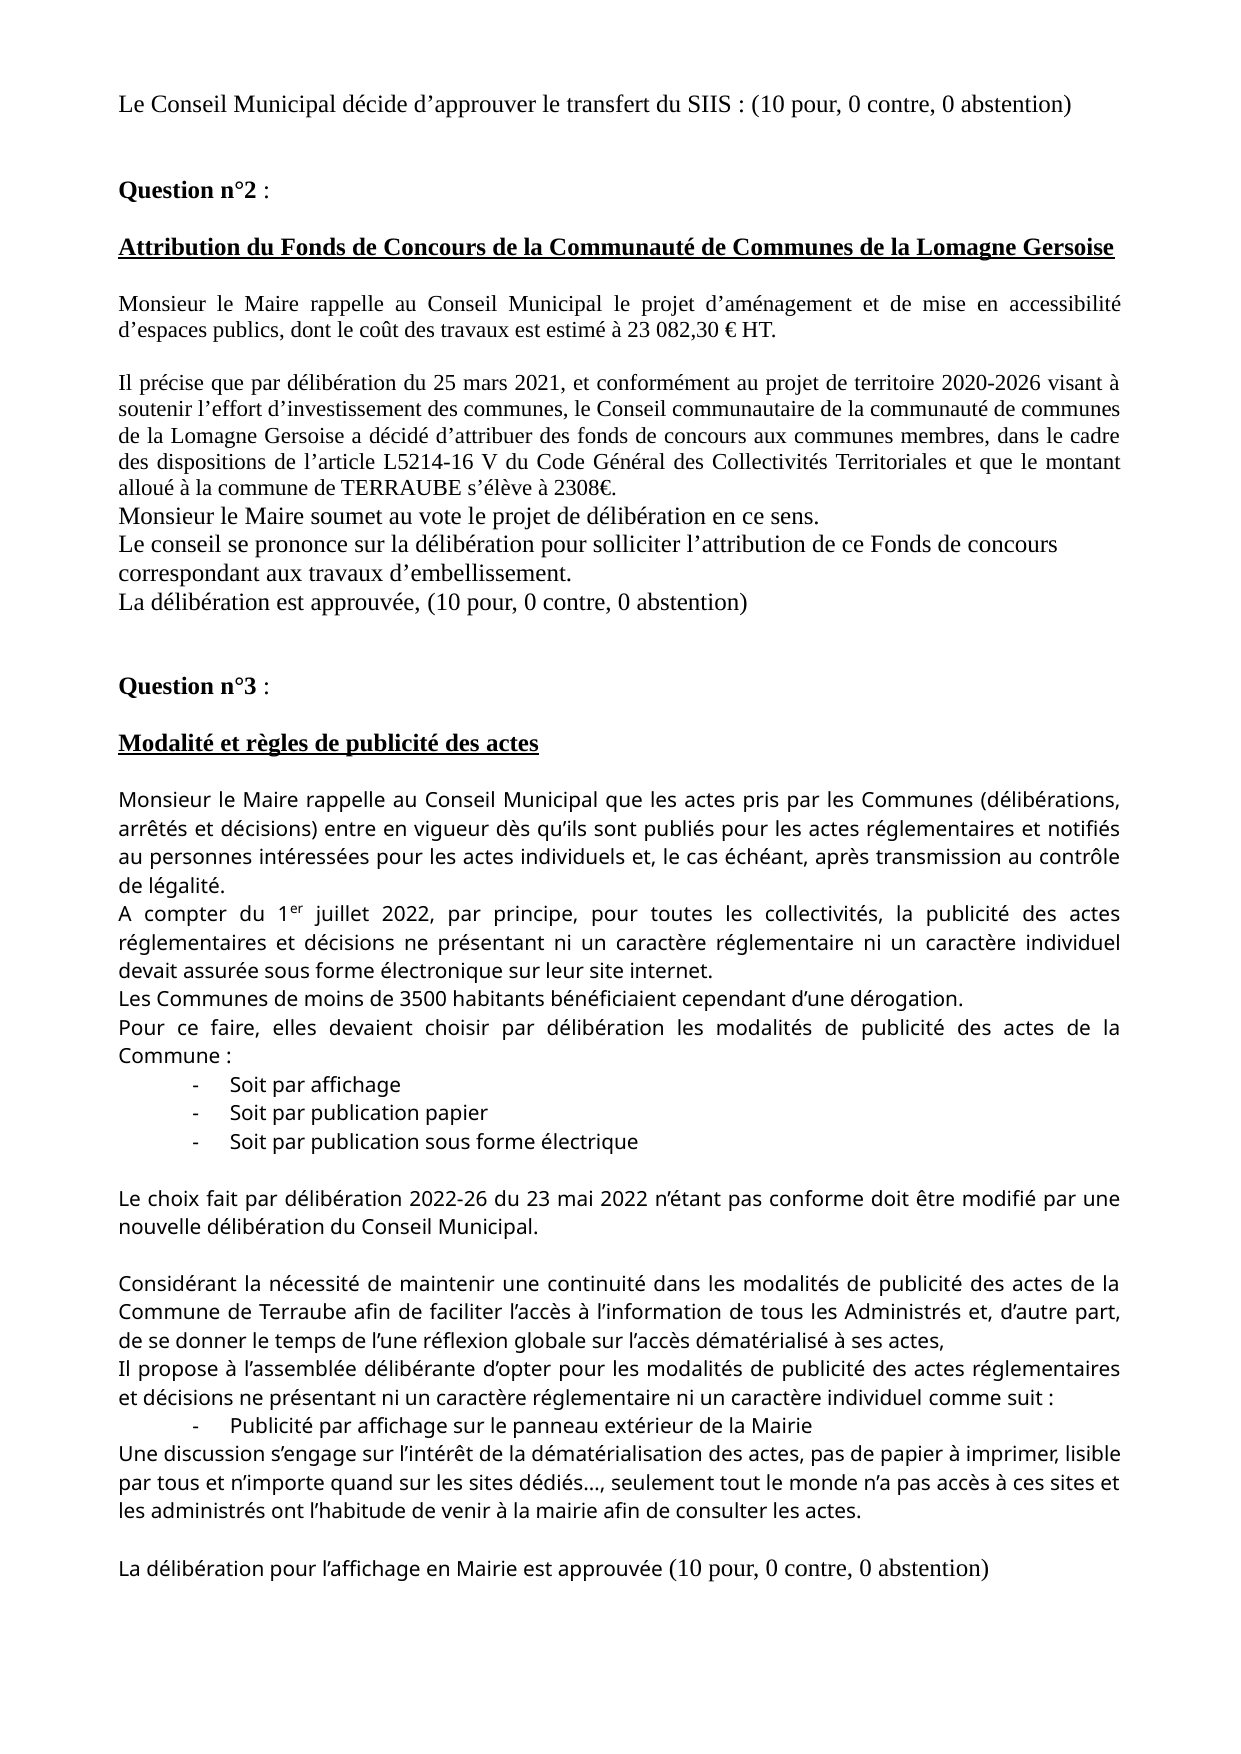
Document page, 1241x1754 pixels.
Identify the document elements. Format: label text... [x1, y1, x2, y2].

text Il précise que par délibération du 25 mars 2021, et conformément au projet de territoire 2020-2026 visant à soutenir l’effort d’investissement des communes, le Conseil communautaire de la communauté de communes de la Lomagne Gersoise a décidé d’attribuer des fonds de concours aux communes membres, dans le cadre des dispositions de l’article L5214-16 V du Code Général des Collectivités Territoriales et que le montant alloué à la commune de TERRAUBE s’élève à 2308€. [118, 369, 1122, 501]
text Monsieur le Maire rappelle au Conseil Municipal que les actes pris par les Communes (délibérations, arrêtés et décisions) entre en vigueur dès qu’ils sont publiés pour les actes réglementaires et notifiés au personnes intéressées pour les actes individuels et, le cas échéant, après transmission au contrôle de légalité. [118, 786, 1122, 899]
text Le conseil se prononce sur la délibération pour solliciter l’attribution de ce Fonds de concours correspondant aux travaux d’embellissement. [118, 529, 1122, 587]
text Une discussion s’engage sur l’intérêt de la dématérialisation des actes, pas de papier à imprimer, lisible par tous et n’importe quand sur les sites dédiés…, seulement tout le monde n’a pas accès à ces sites et les administrés ont l’habitude de venir à la mairie afin de consulter les actes. [118, 1439, 1122, 1525]
list Soit par publication papier [192, 1098, 1122, 1127]
text Question n°3 : [118, 671, 1122, 699]
text A compter du 1er juillet 2022, par principe, pour toutes les collectivités, la publicité des actes réglementaires et décisions ne présentant ni un caractère réglementaire ni un caractère individuel devait assurée sous forme électronique sur leur site internet. [118, 899, 1122, 984]
text Monsieur le Maire soumet au vote le projet de délibération en ce sens. [118, 501, 1122, 529]
text Les Communes de moins de 3500 habitants bénéficiaient cependant d’une dérogation. [118, 984, 1122, 1013]
text Question n°2 : [118, 175, 1122, 204]
list Soit par publication sous forme électrique [192, 1127, 1122, 1155]
list Publicité par affichage sur le panneau extérieur de la Mairie [192, 1411, 1122, 1439]
text La délibération pour l’affichage en Mairie est approuvée (10 pour, 0 contre, 0 abstention) [118, 1553, 1122, 1583]
text La délibération est approuvée, (10 pour, 0 contre, 0 abstention) [118, 587, 1122, 616]
text Attribution du Fonds de Concours de la Communauté de Communes de la Lomagne Gersoise [118, 232, 1122, 261]
text Monsieur le Maire rappelle au Conseil Municipal le projet d’aménagement et de mise en accessibilité d’espaces publics, dont le coût des travaux est estimé à 23 082,30 € HT. [118, 290, 1122, 343]
text Modalité et règles de publicité des actes [118, 728, 1122, 757]
text Le choix fait par délibération 2022-26 du 23 mai 2022 n’étant pas conforme doit être modifié par une nouvelle délibération du Conseil Municipal. [118, 1184, 1122, 1241]
text Pour ce faire, elles devaient choisir par délibération les modalités de publicité des actes de la Commune : [118, 1013, 1122, 1070]
text Il propose à l’assemblée délibérante d’opter pour les modalités de publicité des actes réglementaires et décisions ne présentant ni un caractère réglementaire ni un caractère individuel comme suit : [118, 1354, 1122, 1411]
text Le Conseil Municipal décide d’approuver le transfert du SIIS : (10 pour, 0 contre, 0 abstention) [118, 89, 1122, 117]
text Considérant la nécessité de maintenir une continuité dans les modalités de publicité des actes de la Commune de Terraube afin de faciliter l’accès à l’information de tous les Administrés et, d’autre part, de se donner le temps de l’une réflexion globale sur l’accès dématérialisé à ses actes, [118, 1269, 1122, 1354]
list Soit par affichage [192, 1070, 1122, 1098]
